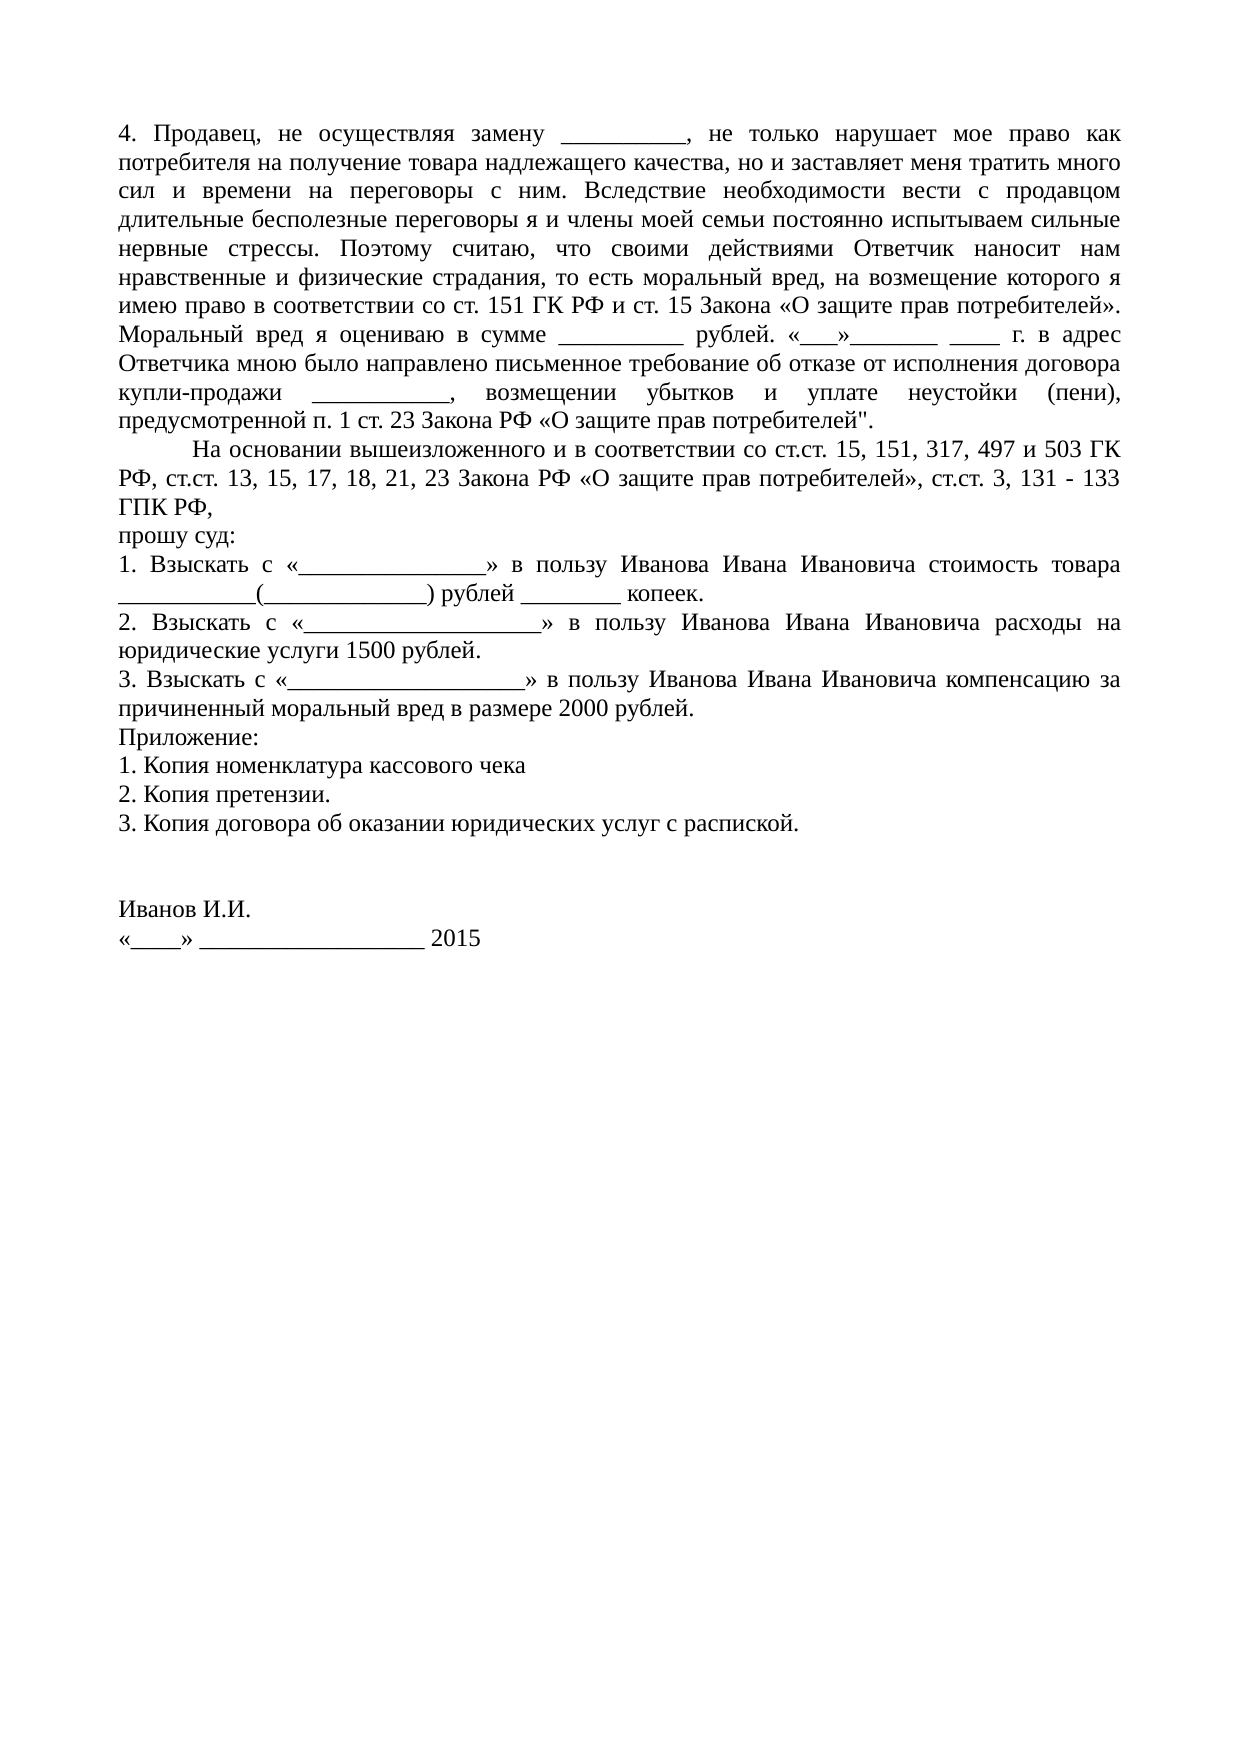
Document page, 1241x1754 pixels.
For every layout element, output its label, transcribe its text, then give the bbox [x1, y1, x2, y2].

text 1. Взыскать с «_______________» в пользу Иванова Ивана Ивановича стоимость товара ___________(_____________) рублей ________ копеек. [118, 549, 1122, 607]
text 3. Взыскать с «___________________» в пользу Иванова Ивана Ивановича компенсацию за причиненный моральный вред в размере 2000 рублей. [118, 664, 1122, 722]
text 3. Копия договора об оказании юридических услуг с распиской. [118, 808, 1122, 837]
text 1. Копия номенклатура кассового чека [118, 751, 1122, 779]
text 4. Продавец, не осуществляя замену __________, не только нарушает мое право как потребителя на получение товара надлежащего качества, но и заставляет меня тратить много сил и времени на переговоры с ним. Вследствие необходимости вести с продавцом длительные бесполезные переговоры я и члены моей семьи постоянно испытываем сильные нервные стрессы. Поэтому считаю, что своими действиями Ответчик наносит нам нравственные и физические страдания, то есть моральный вред, на возмещение которого я имею право в соответствии со ст. 151 ГК РФ и ст. 15 Закона «О защите прав потребителей». Моральный вред я оцениваю в сумме __________ рублей. «___»_______ ____ г. в адрес Ответчика мною было направлено письменное требование об отказе от исполнения договора купли-продажи ___________, возмещении убытков и уплате неустойки (пени), предусмотренной п. 1 ст. 23 Закона РФ «О защите прав потребителей". [118, 118, 1122, 434]
text На основании вышеизложенного и в соответствии со ст.ст. 15, 151, 317, 497 и 503 ГК РФ, ст.ст. 13, 15, 17, 18, 21, 23 Закона РФ «О защите прав потребителей», ст.ст. 3, 131 - 133 ГПК РФ, [118, 434, 1122, 521]
text Приложение: [118, 722, 1122, 751]
text Иванов И.И. [118, 894, 1122, 923]
text «____» __________________ 2015 [118, 923, 1122, 952]
text прошу суд: [118, 521, 1122, 549]
text 2. Копия претензии. [118, 779, 1122, 808]
text 2. Взыскать с «___________________» в пользу Иванова Ивана Ивановича расходы на юридические услуги 1500 рублей. [118, 607, 1122, 664]
